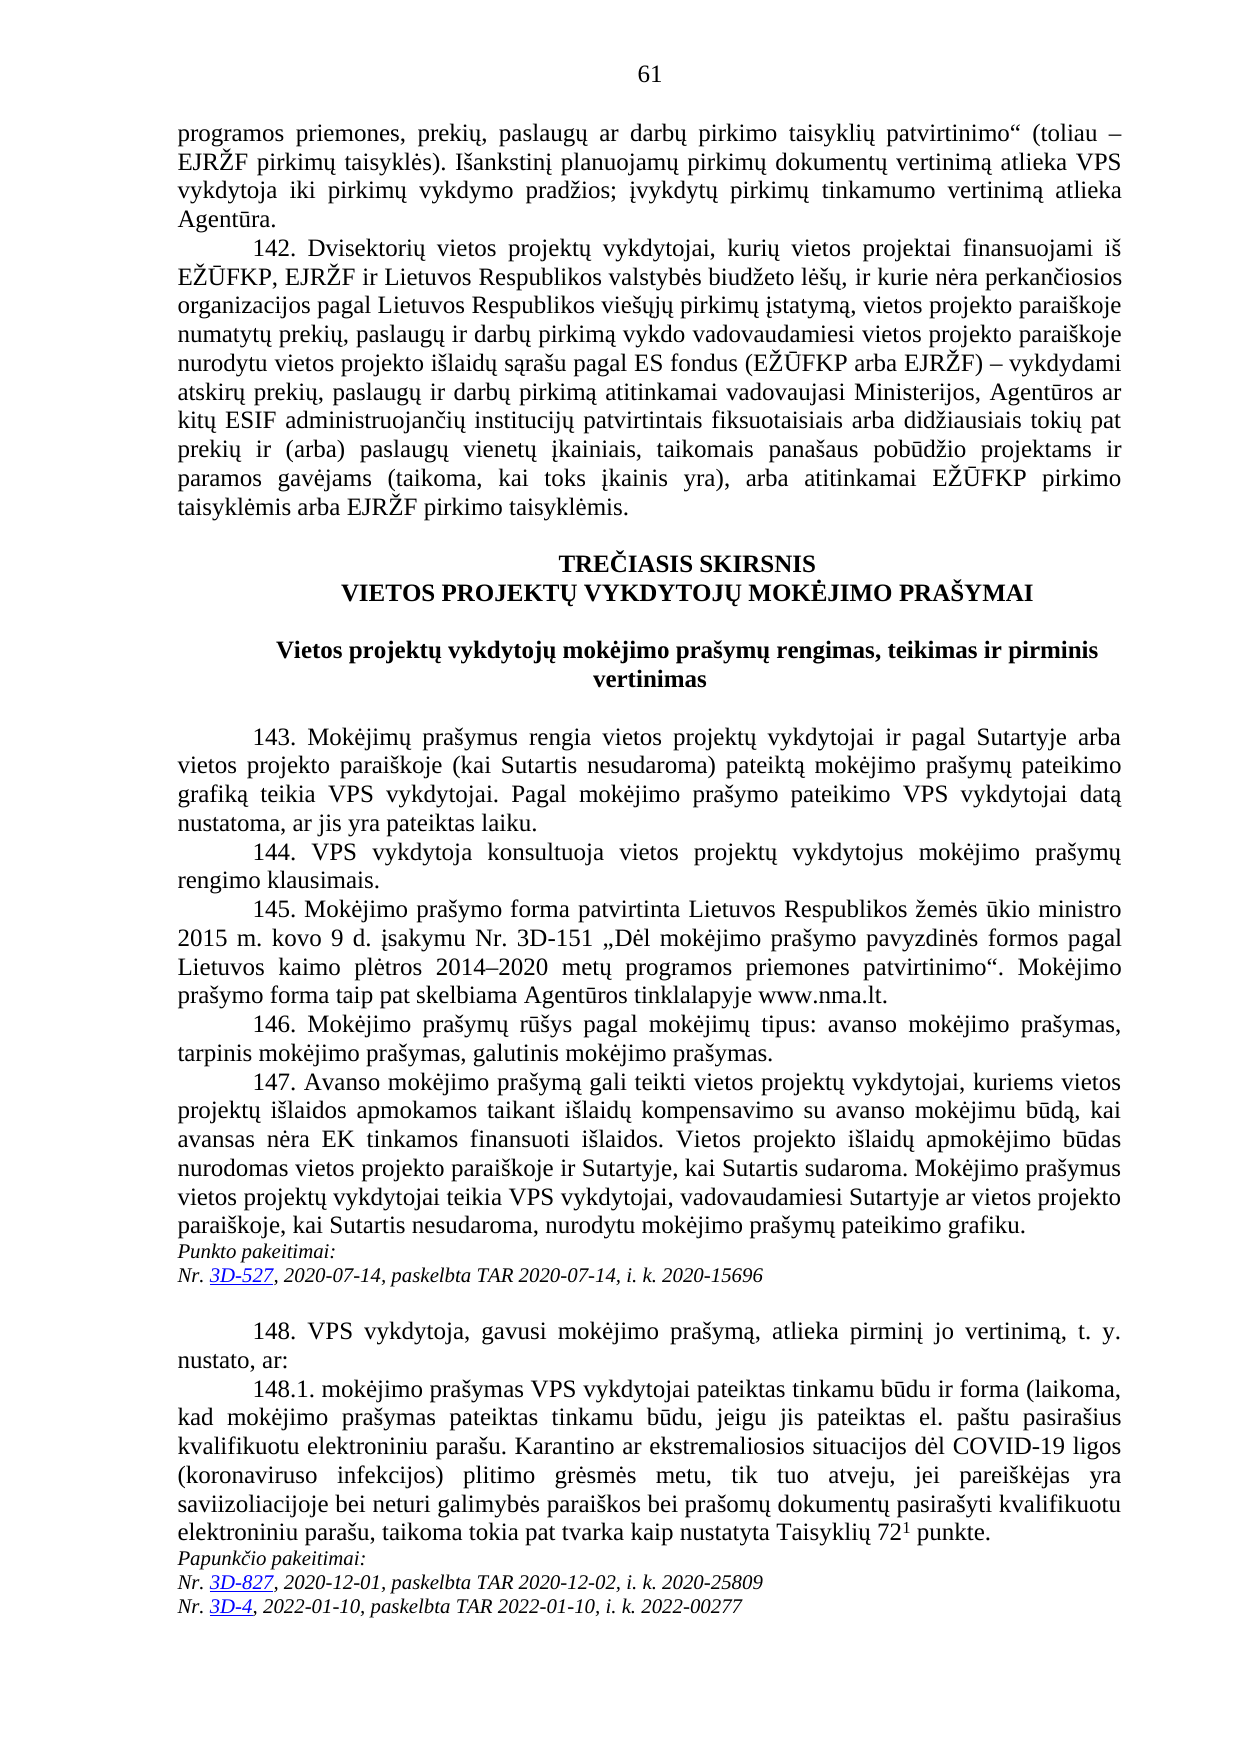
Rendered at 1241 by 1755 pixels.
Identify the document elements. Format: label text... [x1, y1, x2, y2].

text VIETOS PROJEKTŲ VYKDYTOJŲ MOKĖJIMO PRAŠYMAI [177, 578, 1122, 607]
text Nr. 3D-827, 2020-12-01, paskelbta TAR 2020-12-02, i. k. 2020-25809 [177, 1570, 1122, 1594]
text 142. Dvisektorių vietos projektų vykdytojai, kurių vietos projektai finansuojami iš EŽŪFKP, EJRŽF ir Lietuvos Respublikos valstybės biudžeto lėšų, ir kurie nėra perkančiosios organizacijos pagal Lietuvos Respublikos viešųjų pirkimų įstatymą, vietos projekto paraiškoje numatytų prekių, paslaugų ir darbų pirkimą vykdo vadovaudamiesi vietos projekto paraiškoje nurodytu vietos projekto išlaidų sąrašu pagal ES fondus (EŽŪFKP arba EJRŽF) – vykdydami atskirų prekių, paslaugų ir darbų pirkimą atitinkamai vadovaujasi Ministerijos, Agentūros ar kitų ESIF administruojančių institucijų patvirtintais fiksuotaisiais arba didžiausiais tokių pat prekių ir (arba) paslaugų vienetų įkainiais, taikomais panašaus pobūdžio projektams ir paramos gavėjams (taikoma, kai toks įkainis yra), arba atitinkamai EŽŪFKP pirkimo taisyklėmis arba EJRŽF pirkimo taisyklėmis. [177, 233, 1122, 521]
text 144. VPS vykdytoja konsultuoja vietos projektų vykdytojus mokėjimo prašymų rengimo klausimais. [177, 837, 1122, 894]
text programos priemones, prekių, paslaugų ar darbų pirkimo taisyklių patvirtinimo“ (toliau – EJRŽF pirkimų taisyklės). Išankstinį planuojamų pirkimų dokumentų vertinimą atlieka VPS vykdytoja iki pirkimų vykdymo pradžios; įvykdytų pirkimų tinkamumo vertinimą atlieka Agentūra. [177, 118, 1122, 233]
text Vietos projektų vykdytojų mokėjimo prašymų rengimas, teikimas ir pirminis vertinimas [177, 636, 1122, 693]
text Papunkčio pakeitimai: [177, 1546, 1122, 1570]
text 146. Mokėjimo prašymų rūšys pagal mokėjimų tipus: avanso mokėjimo prašymas, tarpinis mokėjimo prašymas, galutinis mokėjimo prašymas. [177, 1009, 1122, 1067]
text TREČIASIS SKIRSNIS [177, 549, 1122, 578]
text 145. Mokėjimo prašymo forma patvirtinta Lietuvos Respublikos žemės ūkio ministro 2015 m. kovo 9 d. įsakymu Nr. 3D-151 „Dėl mokėjimo prašymo pavyzdinės formos pagal Lietuvos kaimo plėtros 2014–2020 metų programos priemones patvirtinimo“. Mokėjimo prašymo forma taip pat skelbiama Agentūros tinklalapyje www.nma.lt. [177, 894, 1122, 1009]
text Punkto pakeitimai: [177, 1239, 1122, 1263]
text Nr. 3D-527, 2020-07-14, paskelbta TAR 2020-07-14, i. k. 2020-15696 [177, 1263, 1122, 1287]
text 148. VPS vykdytoja, gavusi mokėjimo prašymą, atlieka pirminį jo vertinimą, t. y. nustato, ar: [177, 1316, 1122, 1374]
text 147. Avanso mokėjimo prašymą gali teikti vietos projektų vykdytojai, kuriems vietos projektų išlaidos apmokamos taikant išlaidų kompensavimo su avanso mokėjimu būdą, kai avansas nėra EK tinkamos finansuoti išlaidos. Vietos projekto išlaidų apmokėjimo būdas nurodomas vietos projekto paraiškoje ir Sutartyje, kai Sutartis sudaroma. Mokėjimo prašymus vietos projektų vykdytojai teikia VPS vykdytojai, vadovaudamiesi Sutartyje ar vietos projekto paraiškoje, kai Sutartis nesudaroma, nurodytu mokėjimo prašymų pateikimo grafiku. [177, 1067, 1122, 1239]
text 143. Mokėjimų prašymus rengia vietos projektų vykdytojai ir pagal Sutartyje arba vietos projekto paraiškoje (kai Sutartis nesudaroma) pateiktą mokėjimo prašymų pateikimo grafiką teikia VPS vykdytojai. Pagal mokėjimo prašymo pateikimo VPS vykdytojai datą nustatoma, ar jis yra pateiktas laiku. [177, 722, 1122, 837]
text Nr. 3D-4, 2022-01-10, paskelbta TAR 2022-01-10, i. k. 2022-00277 [177, 1594, 1122, 1618]
text 148.1. mokėjimo prašymas VPS vykdytojai pateiktas tinkamu būdu ir forma (laikoma, kad mokėjimo prašymas pateiktas tinkamu būdu, jeigu jis pateiktas el. paštu pasirašius kvalifikuotu elektroniniu parašu. Karantino ar ekstremaliosios situacijos dėl COVID-19 ligos (koronaviruso infekcijos) plitimo grėsmės metu, tik tuo atveju, jei pareiškėjas yra saviizoliacijoje bei neturi galimybės paraiškos bei prašomų dokumentų pasirašyti kvalifikuotu elektroniniu parašu, taikoma tokia pat tvarka kaip nustatyta Taisyklių 721 punkte. [177, 1374, 1122, 1546]
